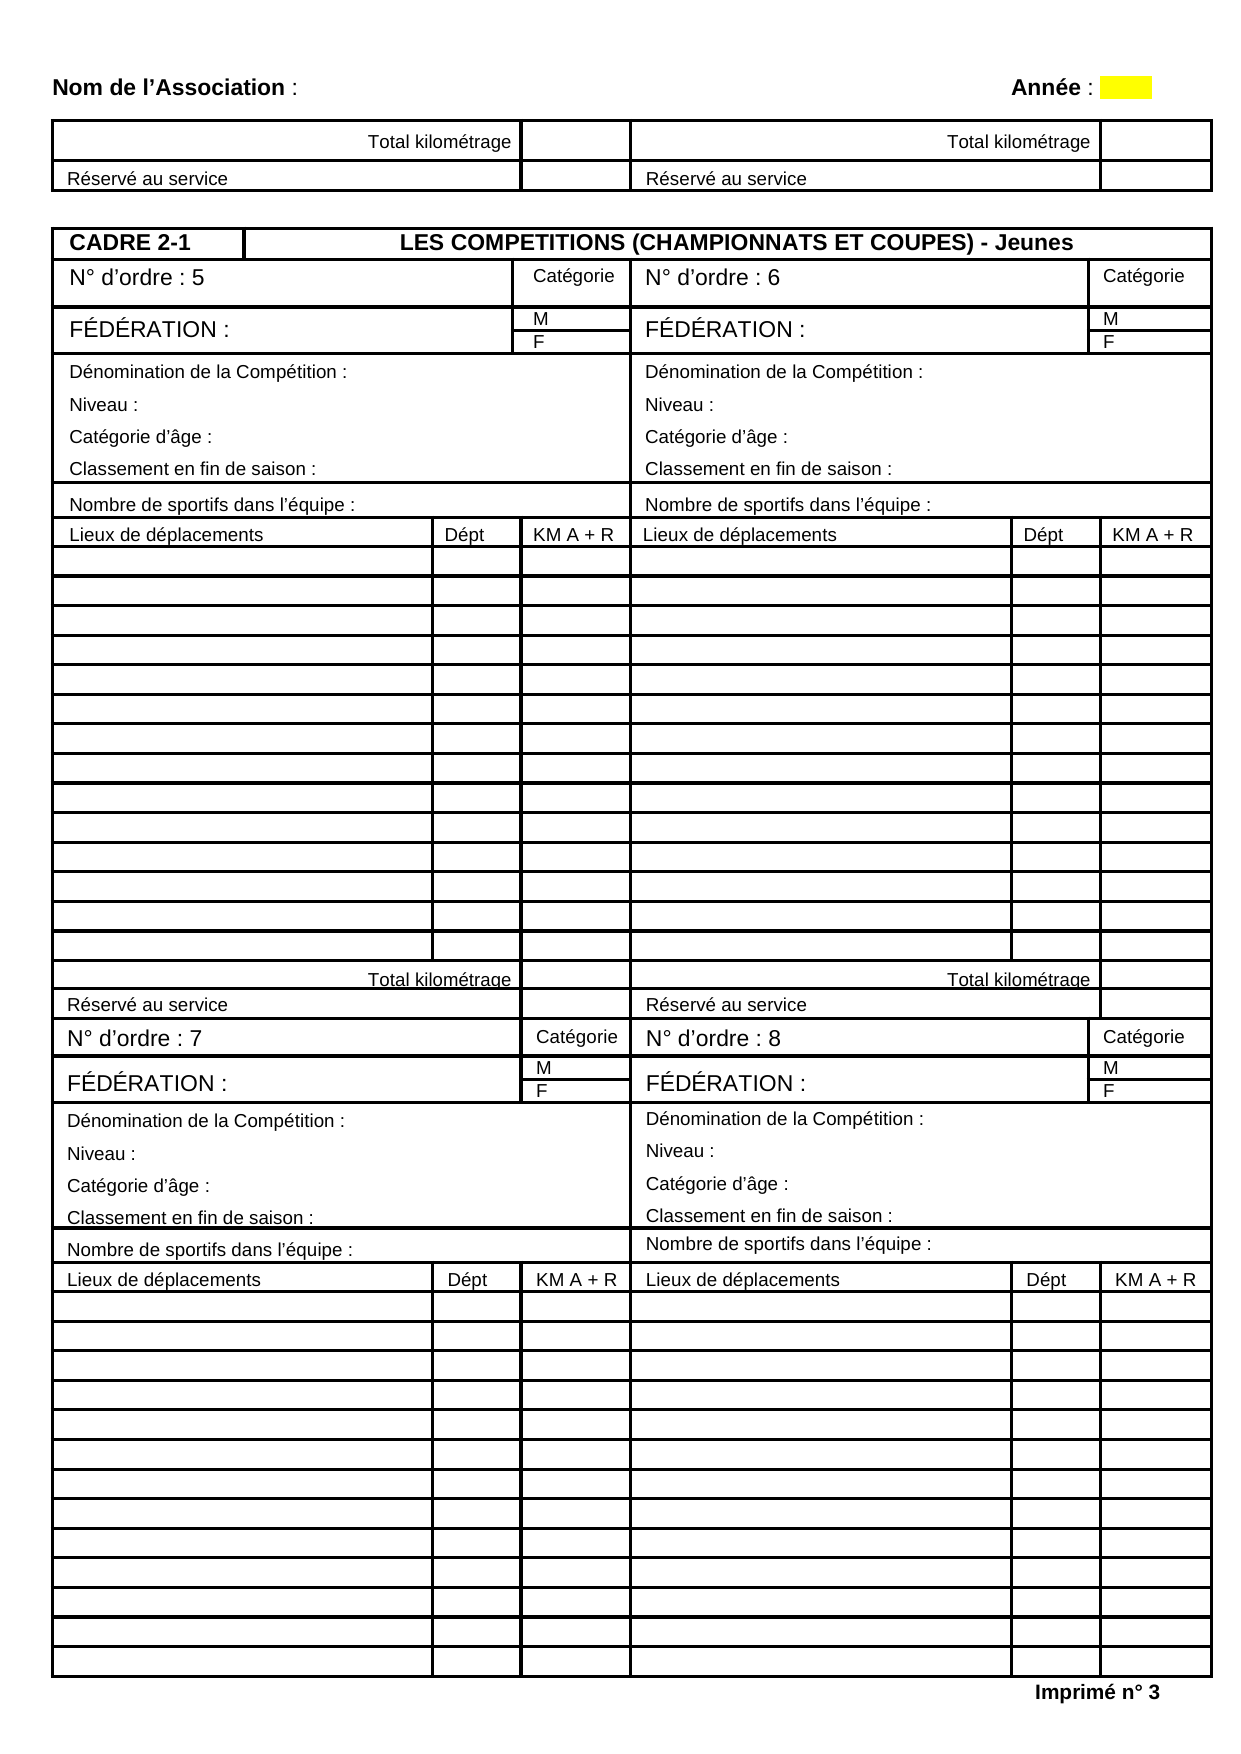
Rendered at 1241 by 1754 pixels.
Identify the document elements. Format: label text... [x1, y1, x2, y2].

table_cell [1102, 122, 1210, 159]
table_cell [1100, 192, 1212, 200]
table_cell [54, 637, 431, 663]
table_cell [1102, 755, 1210, 781]
table_cell [1013, 637, 1099, 663]
table_cell [1102, 1323, 1210, 1349]
table_cell [1013, 696, 1099, 722]
table_cell [54, 1530, 431, 1556]
table_cell [523, 1589, 629, 1615]
table_cell [523, 122, 629, 159]
table_cell [523, 548, 629, 574]
table_cell [1013, 873, 1099, 900]
table_cell [632, 785, 1010, 811]
table_cell Dénomination de la Compétition : Niveau : Catégorie d’âge : Classement en fin de saison : [632, 355, 1210, 481]
table_cell Lieux de déplacements [632, 1264, 1010, 1290]
table_cell [1013, 1323, 1099, 1349]
table_cell [631, 192, 1011, 200]
table_cell F [1090, 1081, 1210, 1101]
table_cell Dénomination de la Compétition : Niveau : Catégorie d’âge : Classement en fin de saison : [632, 1104, 1210, 1226]
table_cell [54, 1411, 431, 1438]
table_cell [1013, 1589, 1099, 1615]
table_cell N° d’ordre : 6 [632, 261, 1087, 305]
table_cell [632, 1441, 1010, 1467]
table_cell [632, 1382, 1010, 1408]
table_cell [1013, 933, 1099, 959]
table_cell [1102, 1293, 1210, 1319]
table_cell [523, 1352, 629, 1379]
table_cell [632, 578, 1010, 604]
table_cell [523, 903, 629, 929]
table_cell N° d’ordre : 7 [54, 1020, 519, 1054]
table_cell [1102, 696, 1210, 722]
table_cell [521, 192, 631, 200]
table_cell [632, 1323, 1010, 1349]
table_cell [523, 1530, 629, 1556]
table_cell [523, 1323, 629, 1349]
table_cell Nombre de sportifs dans l’équipe : [632, 1230, 1210, 1261]
table_cell [54, 1293, 431, 1319]
table_cell [1013, 1441, 1099, 1467]
table_cell [523, 1559, 629, 1586]
table_cell FÉDÉRATION : [632, 1058, 1087, 1101]
table_cell [523, 844, 629, 870]
table_cell [632, 873, 1010, 900]
table_cell FÉDÉRATION : [54, 1058, 519, 1101]
table_cell [54, 844, 431, 870]
table_cell [1088, 192, 1100, 200]
table_cell [1102, 1411, 1210, 1438]
table_cell [54, 785, 431, 811]
table_cell [632, 1619, 1010, 1645]
table_cell F [1090, 332, 1210, 352]
table_cell [523, 933, 629, 959]
table_cell [434, 1323, 519, 1349]
table_cell [523, 785, 629, 811]
table_cell Dépt [434, 1264, 519, 1290]
table_cell [434, 607, 519, 633]
table_cell [632, 1293, 1010, 1319]
table_cell [54, 1648, 431, 1674]
table_cell [1102, 933, 1210, 959]
table_cell N° d’ordre : 5 [54, 261, 511, 305]
table_cell [523, 1441, 629, 1467]
table_cell [523, 162, 629, 189]
table_cell [632, 1559, 1010, 1586]
table_header CADRE 2-1 [54, 230, 242, 258]
table_cell Total kilométrage [54, 122, 519, 159]
table_cell [632, 725, 1010, 752]
table_cell [632, 548, 1010, 574]
table_cell [54, 1471, 431, 1497]
table_cell [434, 903, 519, 929]
table_cell Dépt [1013, 1264, 1099, 1290]
table_cell [1013, 1382, 1099, 1408]
table_cell [632, 1648, 1010, 1674]
table_cell Réservé au service [54, 990, 519, 1017]
table_cell [1013, 1619, 1099, 1645]
table_cell [1102, 1441, 1210, 1467]
table_cell [1013, 903, 1099, 929]
table_cell Réservé au service [632, 990, 1099, 1017]
table_cell [632, 1589, 1010, 1615]
table_cell Nombre de sportifs dans l’équipe : [632, 484, 1210, 516]
table_cell Lieux de déplacements [632, 519, 1010, 545]
table_cell KM A + R [523, 1264, 629, 1290]
table_cell [523, 1293, 629, 1319]
table_cell [54, 1323, 431, 1349]
table_cell [434, 1500, 519, 1527]
table_cell F [514, 332, 629, 352]
table_cell Lieux de déplacements [54, 519, 431, 545]
table_cell [1102, 1559, 1210, 1586]
table_cell FÉDÉRATION : [54, 309, 511, 352]
table_cell Réservé au service [54, 162, 519, 189]
table_cell [54, 1500, 431, 1527]
table_cell [632, 1352, 1010, 1379]
table_cell [632, 844, 1010, 870]
table_cell [632, 903, 1010, 929]
table_cell [434, 637, 519, 663]
table_cell [523, 607, 629, 633]
table_cell [1102, 1382, 1210, 1408]
table_cell [632, 607, 1010, 633]
table_cell FÉDÉRATION : [632, 309, 1087, 352]
table_cell [523, 578, 629, 604]
table_cell [434, 696, 519, 722]
table_cell [434, 814, 519, 841]
table_cell M [1090, 1058, 1210, 1078]
table_cell [523, 962, 629, 987]
table_cell [523, 873, 629, 900]
table_cell [1013, 725, 1099, 752]
table_cell [1102, 1589, 1210, 1615]
table_cell [52, 192, 521, 200]
table_cell [632, 1411, 1010, 1438]
table_cell [1013, 1411, 1099, 1438]
table_cell [1102, 162, 1210, 189]
table_cell Lieux de déplacements [54, 1264, 431, 1290]
table_cell [1013, 578, 1099, 604]
table_cell [54, 755, 431, 781]
table_cell M [1090, 309, 1210, 329]
table_cell [1102, 666, 1210, 693]
table_cell Total kilométrage [54, 962, 519, 987]
table_cell Catégorie [1090, 1020, 1210, 1054]
table_cell [434, 1293, 519, 1319]
table_cell [54, 933, 431, 959]
table_cell [1102, 962, 1210, 987]
table_cell [523, 990, 629, 1017]
table_cell [434, 755, 519, 781]
table_cell [434, 1411, 519, 1438]
table_cell [632, 696, 1010, 722]
table_cell M [523, 1058, 629, 1078]
table_cell [54, 548, 431, 574]
table_cell [434, 933, 519, 959]
table_cell [1102, 725, 1210, 752]
table_cell [54, 696, 431, 722]
table_header LES COMPETITIONS (CHAMPIONNATS ET COUPES) - Jeunes [246, 230, 1210, 258]
table_cell Dénomination de la Compétition : Niveau : Catégorie d’âge : Classement en fin de saison : [54, 1104, 629, 1226]
table_cell [1102, 903, 1210, 929]
table_cell [523, 725, 629, 752]
table_cell [434, 578, 519, 604]
table_cell F [523, 1081, 629, 1101]
table_cell [1102, 873, 1210, 900]
table_cell [54, 873, 431, 900]
table_cell [434, 873, 519, 900]
table_cell [1102, 1500, 1210, 1527]
table_cell [434, 1382, 519, 1408]
table_cell Total kilométrage [632, 122, 1099, 159]
table_cell [1013, 607, 1099, 633]
table_cell [523, 637, 629, 663]
table_cell [1013, 1293, 1099, 1319]
table_cell [1013, 814, 1099, 841]
table_cell [523, 666, 629, 693]
table_header Nom de l’Association : Année : [41, 74, 1228, 119]
table_cell [434, 1530, 519, 1556]
table_cell Catégorie [523, 1020, 629, 1054]
table_cell KM A + R [1102, 1264, 1210, 1290]
table_cell [1013, 1530, 1099, 1556]
table_cell [1102, 814, 1210, 841]
table_cell [1013, 548, 1099, 574]
table_cell Nombre de sportifs dans l’équipe : [54, 1230, 629, 1261]
table_cell [1011, 192, 1088, 200]
table_cell [1102, 578, 1210, 604]
table_cell [434, 1441, 519, 1467]
table_cell [434, 1648, 519, 1674]
table_cell Réservé au service [632, 162, 1099, 189]
table_cell [54, 903, 431, 929]
table_cell [632, 1471, 1010, 1497]
table_cell [1102, 1648, 1210, 1674]
table_cell [523, 755, 629, 781]
table_cell Dépt [1013, 519, 1099, 545]
table_cell [54, 814, 431, 841]
table_cell [54, 1619, 431, 1645]
table_cell [54, 607, 431, 633]
table_cell [54, 1441, 431, 1467]
table_cell [1102, 844, 1210, 870]
table_cell [1102, 1352, 1210, 1379]
table_cell [54, 725, 431, 752]
table_cell [54, 1559, 431, 1586]
table_cell Total kilométrage [632, 962, 1099, 987]
table_cell [1102, 607, 1210, 633]
table_cell [1102, 1530, 1210, 1556]
table_cell [632, 814, 1010, 841]
table_cell [523, 1411, 629, 1438]
table_cell [523, 696, 629, 722]
table_cell [632, 666, 1010, 693]
table_cell [1013, 1559, 1099, 1586]
table_cell Catégorie [514, 261, 629, 305]
table_cell [434, 785, 519, 811]
table_cell [434, 1352, 519, 1379]
table_cell M [514, 309, 629, 329]
table_cell [54, 578, 431, 604]
table_cell [1102, 785, 1210, 811]
table_cell [434, 1471, 519, 1497]
table_cell [1013, 785, 1099, 811]
table_cell [1102, 1471, 1210, 1497]
table_cell [434, 1619, 519, 1645]
table_cell [1013, 1352, 1099, 1379]
table_cell N° d’ordre : 8 [632, 1020, 1087, 1054]
table_cell [1102, 637, 1210, 663]
table_cell Catégorie [1090, 261, 1210, 305]
table_cell [54, 666, 431, 693]
table_cell [523, 1500, 629, 1527]
table_cell [1102, 990, 1210, 1017]
table_cell [523, 1619, 629, 1645]
table_cell [434, 548, 519, 574]
table_cell [54, 1352, 431, 1379]
table_cell [1013, 666, 1099, 693]
table_cell Dénomination de la Compétition : Niveau : Catégorie d’âge : Classement en fin de saison : [54, 355, 629, 481]
table_cell [1102, 1619, 1210, 1645]
table_cell [523, 814, 629, 841]
table_cell [1013, 1500, 1099, 1527]
table_cell Dépt [434, 519, 519, 545]
table_cell [632, 637, 1010, 663]
table_cell [54, 1382, 431, 1408]
table_cell [434, 844, 519, 870]
table_cell [1013, 1648, 1099, 1674]
table_cell [523, 1648, 629, 1674]
table_cell [523, 1382, 629, 1408]
table_cell [632, 755, 1010, 781]
table_cell [434, 725, 519, 752]
table_cell [434, 1589, 519, 1615]
table_cell [1013, 755, 1099, 781]
table_cell [54, 1589, 431, 1615]
table_cell KM A + R [1102, 519, 1210, 545]
table_cell [632, 1530, 1010, 1556]
table_cell [523, 1471, 629, 1497]
table_cell [1013, 1471, 1099, 1497]
table_cell [632, 1500, 1010, 1527]
table_cell Nombre de sportifs dans l’équipe : [54, 484, 629, 516]
table_cell [1102, 548, 1210, 574]
table_cell [434, 666, 519, 693]
table_cell KM A + R [523, 519, 629, 545]
table_cell [1013, 844, 1099, 870]
table_cell [632, 933, 1010, 959]
table_cell [434, 1559, 519, 1586]
table_cell [41, 119, 1228, 1678]
